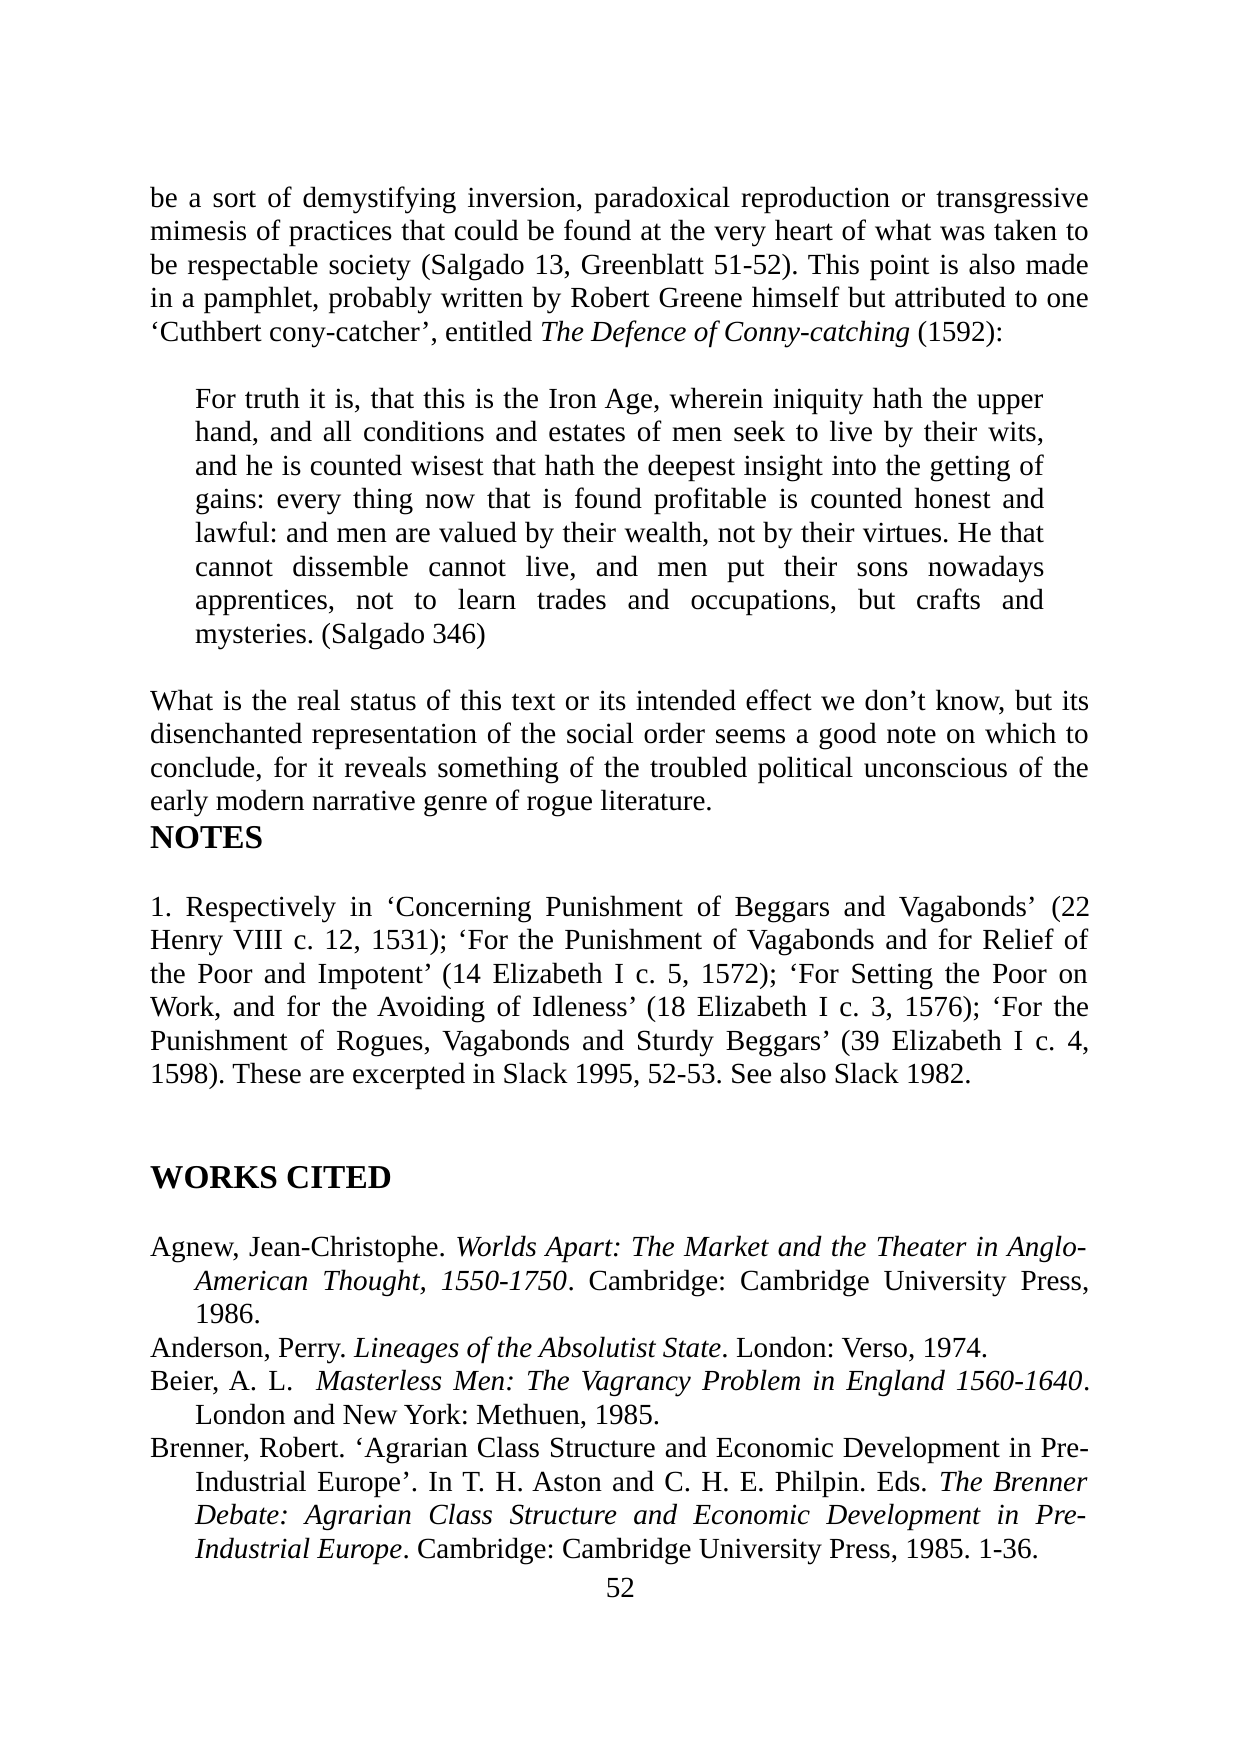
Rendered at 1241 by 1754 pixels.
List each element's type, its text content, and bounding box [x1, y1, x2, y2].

text NOTES [150, 817, 1090, 855]
text Brenner, Robert. ‘Agrarian Class Structure and Economic Development in Pre-Industrial Europe’. In T. H. Aston and C. H. E. Philpin. Eds. The Brenner Debate: Agrarian Class Structure and Economic Development in Pre-Industrial Europe. Cambridge: Cambridge University Press, 1985. 1-36. [150, 1430, 1090, 1564]
text Agnew, Jean-Christophe. Worlds Apart: The Market and the Theater in Anglo-American Thought, 1550-1750. Cambridge: Cambridge University Press, 1986. [150, 1229, 1090, 1330]
text For truth it is, that this is the Iron Age, wherein iniquity hath the upper hand, and all conditions and estates of men seek to live by their wits, and he is counted wisest that hath the deepest insight into the getting of gains: every thing now that is found profitable is counted honest and lawful: and men are valued by their wealth, not by their virtues. He that cannot dissemble cannot live, and men put their sons nowadays apprentices, not to learn trades and occupations, but crafts and mysteries. (Salgado 346) [195, 381, 1045, 649]
text Beier, A. L. Masterless Men: The Vagrancy Problem in England 1560-1640. London and New York: Methuen, 1985. [150, 1363, 1090, 1430]
text WORKS CITED [150, 1157, 1090, 1196]
text Anderson, Perry. Lineages of the Absolutist State. London: Verso, 1974. [150, 1330, 1090, 1363]
text 1. Respectively in ‘Concerning Punishment of Beggars and Vagabonds’ (22 Henry VIII c. 12, 1531); ‘For the Punishment of Vagabonds and for Relief of the Poor and Impotent’ (14 Elizabeth I c. 5, 1572); ‘For Setting the Poor on Work, and for the Avoiding of Idleness’ (18 Elizabeth I c. 3, 1576); ‘For the Punishment of Rogues, Vagabonds and Sturdy Beggars’ (39 Elizabeth I c. 4, 1598). These are excerpted in Slack 1995, 52-53. See also Slack 1982. [150, 889, 1090, 1090]
text What is the real status of this text or its intended effect we don’t know, but its disenchanted representation of the social order seems a good note on which to conclude, for it reveals something of the troubled political unconscious of the early modern narrative genre of rogue literature. [150, 683, 1090, 817]
text be a sort of demystifying inversion, paradoxical reproduction or transgressive mimesis of practices that could be found at the very heart of what was taken to be respectable society (Salgado 13, Greenblatt 51-52). This point is also made in a pamphlet, probably written by Robert Greene himself but attributed to one ‘Cuthbert cony-catcher’, entitled The Defence of Conny-catching (1592): [150, 180, 1090, 347]
